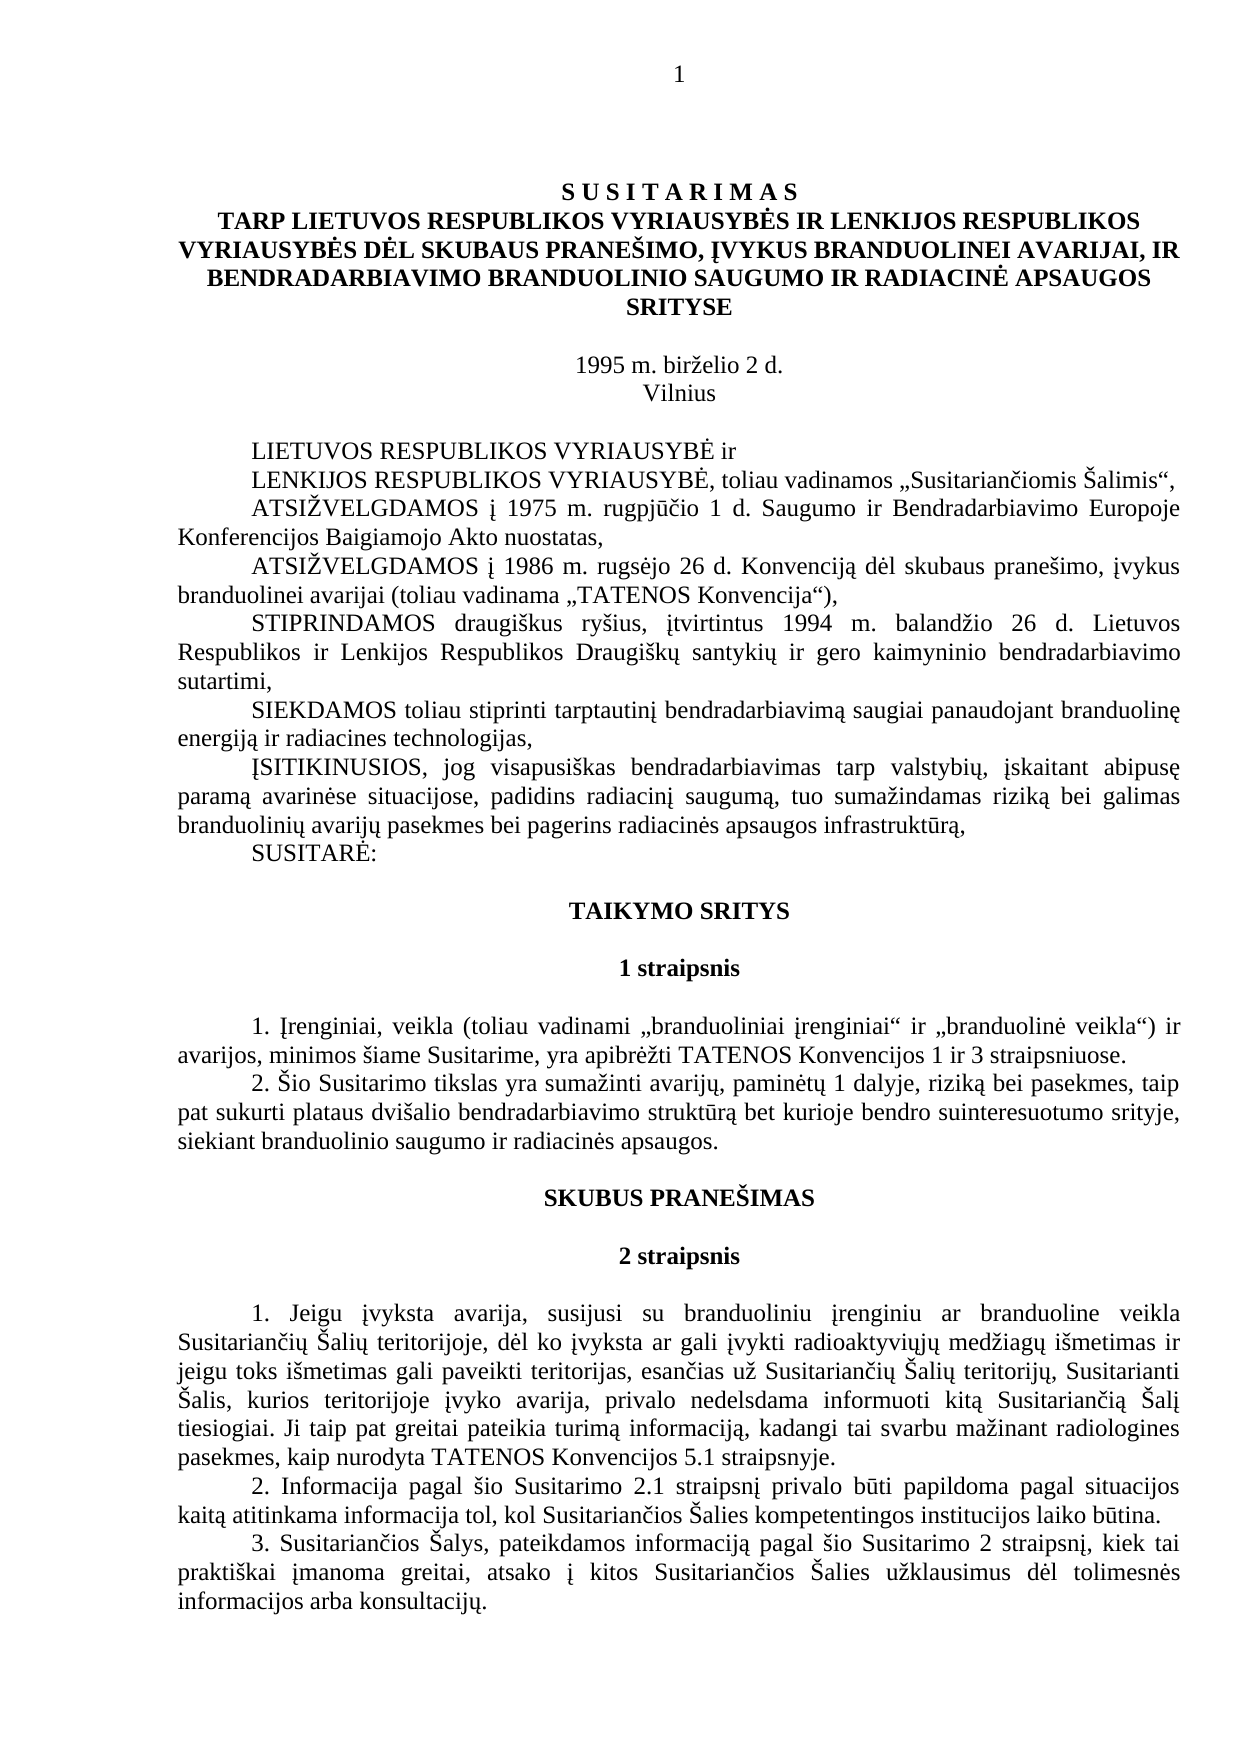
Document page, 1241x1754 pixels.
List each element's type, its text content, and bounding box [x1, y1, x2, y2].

text Vilnius [177, 378, 1181, 407]
text ATSIŽVELGDAMOS į 1986 m. rugsėjo 26 d. Konvenciją dėl skubaus pranešimo, įvykus branduolinei avarijai (toliau vadinama „TATENOS Konvencija“), [177, 551, 1181, 608]
text 2. Šio Susitarimo tikslas yra sumažinti avarijų, paminėtų 1 dalyje, riziką bei pasekmes, taip pat sukurti plataus dvišalio bendradarbiavimo struktūrą bet kurioje bendro suinteresuotumo srityje, siekiant branduolinio saugumo ir radiacinės apsaugos. [177, 1068, 1181, 1155]
text ATSIŽVELGDAMOS į 1975 m. rugpjūčio 1 d. Saugumo ir Bendradarbiavimo Europoje Konferencijos Baigiamojo Akto nuostatas, [177, 493, 1181, 551]
text SUSITARĖ: [177, 838, 1181, 867]
text SKUBUS PRANEŠIMAS [177, 1183, 1181, 1212]
text TARP LIETUVOS RESPUBLIKOS VYRIAUSYBĖS IR LENKIJOS RESPUBLIKOS VYRIAUSYBĖS DĖL SKUBAUS PRANEŠIMO, ĮVYKUS BRANDUOLINEI AVARIJAI, IR BENDRADARBIAVIMO BRANDUOLINIO SAUGUMO IR RADIACINĖ APSAUGOS SRITYSE [177, 206, 1181, 321]
text 3. Susitariančios Šalys, pateikdamos informaciją pagal šio Susitarimo 2 straipsnį, kiek tai praktiškai įmanoma greitai, atsako į kitos Susitariančios Šalies užklausimus dėl tolimesnės informacijos arba konsultacijų. [177, 1528, 1181, 1615]
text LENKIJOS RESPUBLIKOS VYRIAUSYBĖ, toliau vadinamos „Susitariančiomis Šalimis“, [177, 465, 1181, 493]
text 1 straipsnis [177, 953, 1181, 982]
text 2. Informacija pagal šio Susitarimo 2.1 straipsnį privalo būti papildoma pagal situacijos kaitą atitinkama informacija tol, kol Susitariančios Šalies kompetentingos institucijos laiko būtina. [177, 1471, 1181, 1528]
text LIETUVOS RESPUBLIKOS VYRIAUSYBĖ ir [177, 436, 1181, 465]
text 1. Jeigu įvyksta avarija, susijusi su branduoliniu įrenginiu ar branduoline veikla Susitariančių Šalių teritorijoje, dėl ko įvyksta ar gali įvykti radioaktyviųjų medžiagų išmetimas ir jeigu toks išmetimas gali paveikti teritorijas, esančias už Susitariančių Šalių teritorijų, Susitarianti Šalis, kurios teritorijoje įvyko avarija, privalo nedelsdama informuoti kitą Susitariančią Šalį tiesiogiai. Ji taip pat greitai pateikia turimą informaciją, kadangi tai svarbu mažinant radiologines pasekmes, kaip nurodyta TATENOS Konvencijos 5.1 straipsnyje. [177, 1298, 1181, 1471]
text 1. Įrenginiai, veikla (toliau vadinami „branduoliniai įrenginiai“ ir „branduolinė veikla“) ir avarijos, minimos šiame Susitarime, yra apibrėžti TATENOS Konvencijos 1 ir 3 straipsniuose. [177, 1011, 1181, 1068]
text TAIKYMO SRITYS [177, 896, 1181, 925]
text SIEKDAMOS toliau stiprinti tarptautinį bendradarbiavimą saugiai panaudojant branduolinę energiją ir radiacines technologijas, [177, 695, 1181, 752]
text ĮSITIKINUSIOS, jog visapusiškas bendradarbiavimas tarp valstybių, įskaitant abipusę paramą avarinėse situacijose, padidins radiacinį saugumą, tuo sumažindamas riziką bei galimas branduolinių avarijų pasekmes bei pagerins radiacinės apsaugos infrastruktūrą, [177, 752, 1181, 838]
text 1995 m. birželio 2 d. [177, 350, 1181, 378]
text S U S I T A R I M A S [177, 177, 1181, 206]
text STIPRINDAMOS draugiškus ryšius, įtvirtintus 1994 m. balandžio 26 d. Lietuvos Respublikos ir Lenkijos Respublikos Draugiškų santykių ir gero kaimyninio bendradarbiavimo sutartimi, [177, 608, 1181, 695]
text 2 straipsnis [177, 1241, 1181, 1270]
